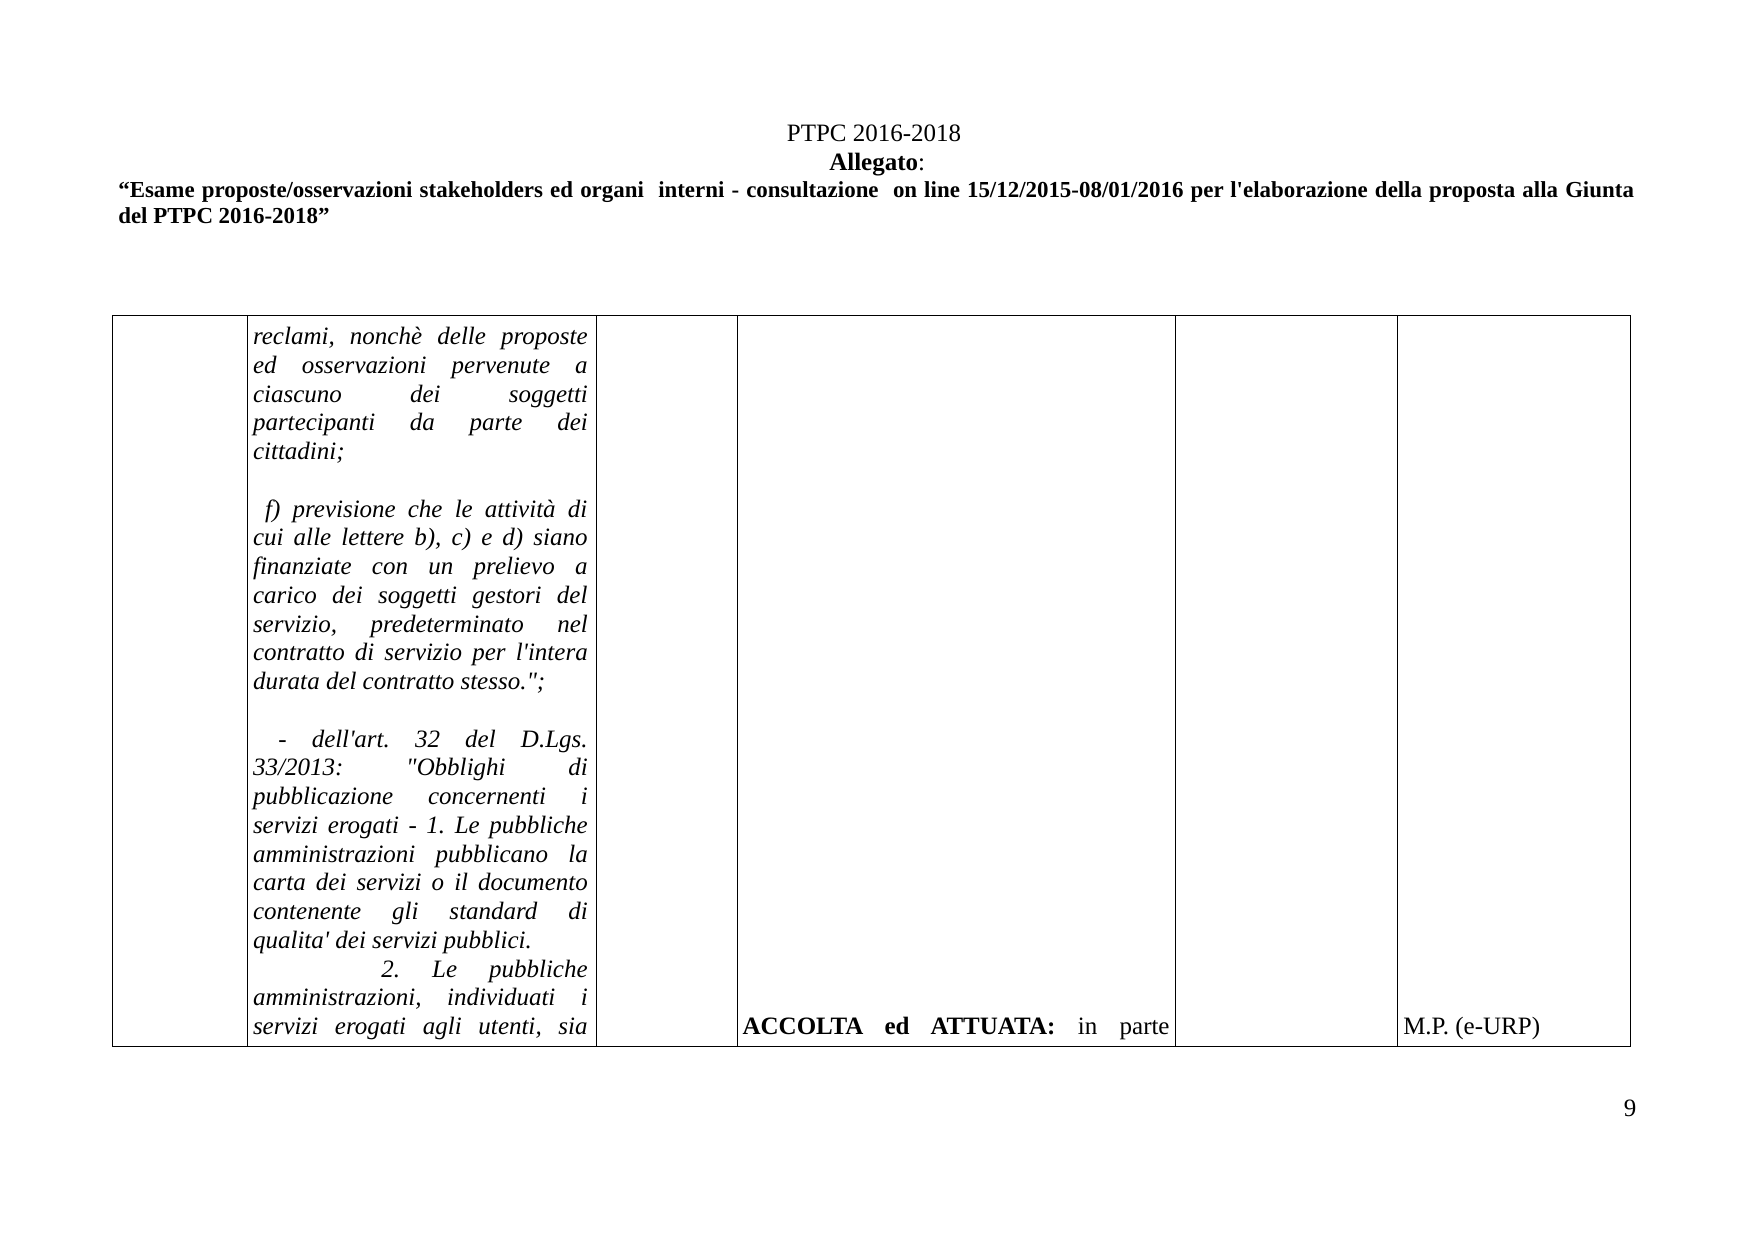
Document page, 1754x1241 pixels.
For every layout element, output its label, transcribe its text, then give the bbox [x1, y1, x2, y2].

table_cell M.P. (e-URP) [1398, 316, 1630, 1046]
table_cell ACCOLTA ed ATTUATA: in parte [738, 316, 1175, 1046]
table_cell reclami, nonchè delle proposte ed osservazioni pervenute a ciascuno dei soggetti partecipanti da parte dei cittadini; f) previsione che le attività di cui alle lettere b), c) e d) siano finanziate con un prelievo a carico dei soggetti gestori del servizio, predeterminato nel contratto di servizio per l'intera durata del contratto stesso."; - dell'art. 32 del D.Lgs. 33/2013: "Obblighi di pubblicazione concernenti i servizi erogati - 1. Le pubbliche amministrazioni pubblicano la carta dei servizi o il documento contenente gli standard di qualita' dei servizi pubblici. 2. Le pubbliche amministrazioni, individuati i servizi erogati agli utenti, sia [248, 316, 596, 1046]
table_cell [597, 316, 737, 1046]
table_cell [113, 316, 247, 1046]
table_cell [1176, 316, 1397, 1046]
